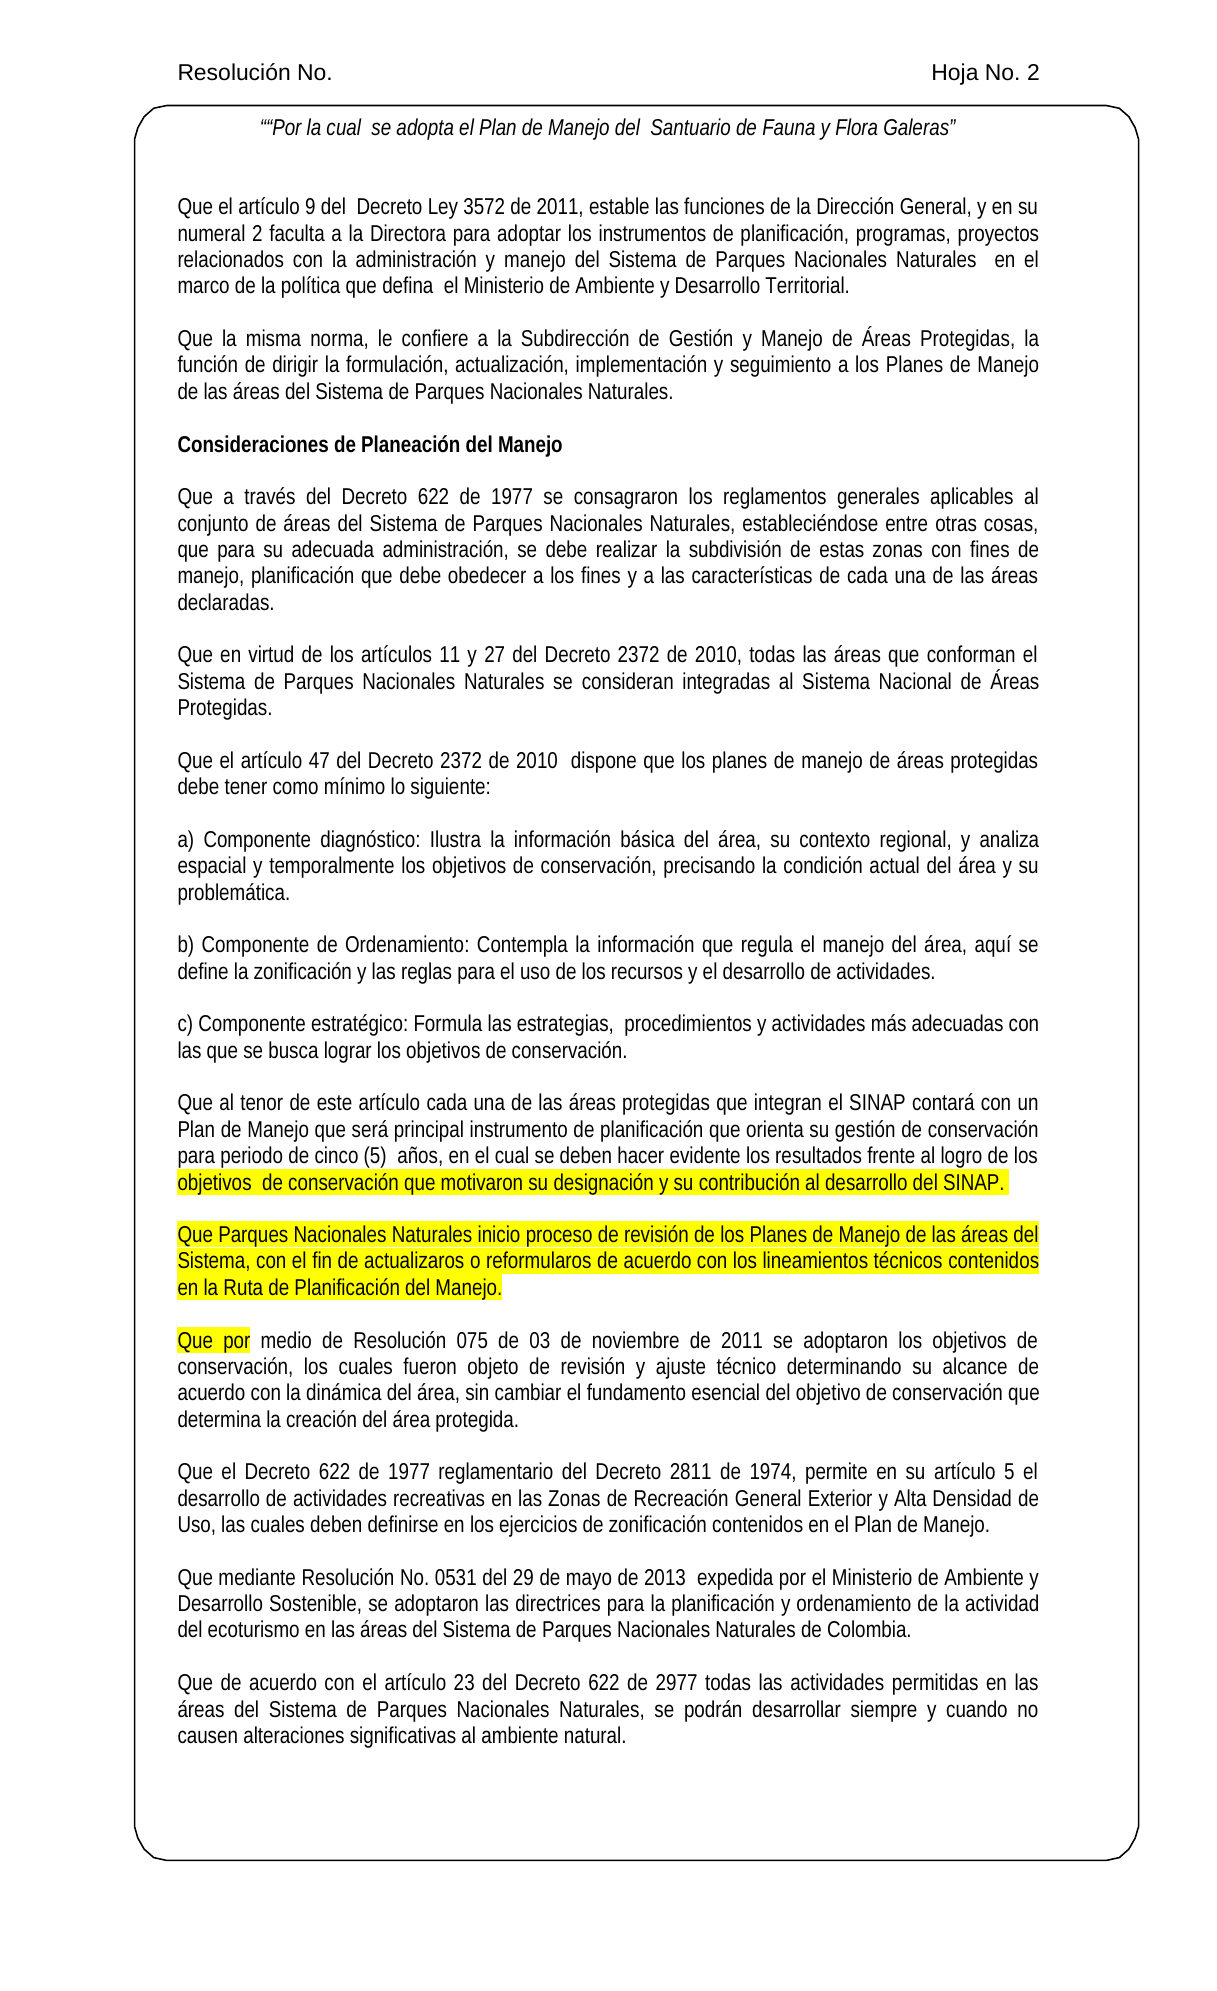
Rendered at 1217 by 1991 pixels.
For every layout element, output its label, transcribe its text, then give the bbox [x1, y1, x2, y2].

text Que el artículo 9 del Decreto Ley 3572 de 2011, estable las funciones de la Dirección General, y en su numeral 2 faculta a la Directora para adoptar los instrumentos de planificación, programas, proyectos relacionados con la administración y manejo del Sistema de Parques Nacionales Naturales en el marco de la política que defina el Ministerio de Ambiente y Desarrollo Territorial. [177, 193, 1039, 299]
text Que a través del Decreto 622 de 1977 se consagraron los reglamentos generales aplicables al conjunto de áreas del Sistema de Parques Nacionales Naturales, estableciéndose entre otras cosas, que para su adecuada administración, se debe realizar la subdivisión de estas zonas con fines de manejo, planificación que debe obedecer a los fines y a las características de cada una de las áreas declaradas. [177, 483, 1039, 615]
text Que de acuerdo con el artículo 23 del Decreto 622 de 2977 todas las actividades permitidas en las áreas del Sistema de Parques Nacionales Naturales, se podrán desarrollar siempre y cuando no causen alteraciones significativas al ambiente natural. [177, 1669, 1039, 1748]
text a) Componente diagnóstico: Ilustra la información básica del área, su contexto regional, y analiza espacial y temporalmente los objetivos de conservación, precisando la condición actual del área y su problemática. [177, 826, 1039, 905]
text Que el artículo 47 del Decreto 2372 de 2010 dispone que los planes de manejo de áreas protegidas debe tener como mínimo lo siguiente: [177, 747, 1039, 799]
text Que en virtud de los artículos 11 y 27 del Decreto 2372 de 2010, todas las áreas que conforman el Sistema de Parques Nacionales Naturales se consideran integradas al Sistema Nacional de Áreas Protegidas. [177, 641, 1039, 720]
text Que Parques Nacionales Naturales inicio proceso de revisión de los Planes de Manejo de las áreas del Sistema, con el fin de actualizaros o reformularos de acuerdo con los lineamientos técnicos contenidos en la Ruta de Planificación del Manejo. [177, 1221, 1039, 1300]
text Que el Decreto 622 de 1977 reglamentario del Decreto 2811 de 1974, permite en su artículo 5 el desarrollo de actividades recreativas en las Zonas de Recreación General Exterior y Alta Densidad de Uso, las cuales deben definirse en los ejercicios de zonificación contenidos en el Plan de Manejo. [177, 1458, 1039, 1537]
text c) Componente estratégico: Formula las estrategias, procedimientos y actividades más adecuadas con las que se busca lograr los objetivos de conservación. [177, 1010, 1039, 1063]
text b) Componente de Ordenamiento: Contempla la información que regula el manejo del área, aquí se define la zonificación y las reglas para el uso de los recursos y el desarrollo de actividades. [177, 931, 1039, 984]
text Que la misma norma, le confiere a la Subdirección de Gestión y Manejo de Áreas Protegidas, la función de dirigir la formulación, actualización, implementación y seguimiento a los Planes de Manejo de las áreas del Sistema de Parques Nacionales Naturales. [177, 325, 1039, 404]
text Que mediante Resolución No. 0531 del 29 de mayo de 2013 expedida por el Ministerio de Ambiente y Desarrollo Sostenible, se adoptaron las directrices para la planificación y ordenamiento de la actividad del ecoturismo en las áreas del Sistema de Parques Nacionales Naturales de Colombia. [177, 1564, 1039, 1643]
text Que al tenor de este artículo cada una de las áreas protegidas que integran el SINAP contará con un Plan de Manejo que será principal instrumento de planificación que orienta su gestión de conservación para periodo de cinco (5) años, en el cual se deben hacer evidente los resultados frente al logro de los objetivos de conservación que motivaron su designación y su contribución al desarrollo del SINAP. [177, 1089, 1039, 1195]
text Que por medio de Resolución 075 de 03 de noviembre de 2011 se adoptaron los objetivos de conservación, los cuales fueron objeto de revisión y ajuste técnico determinando su alcance de acuerdo con la dinámica del área, sin cambiar el fundamento esencial del objetivo de conservación que determina la creación del área protegida. [177, 1327, 1039, 1432]
text Consideraciones de Planeación del Manejo [177, 431, 1039, 457]
